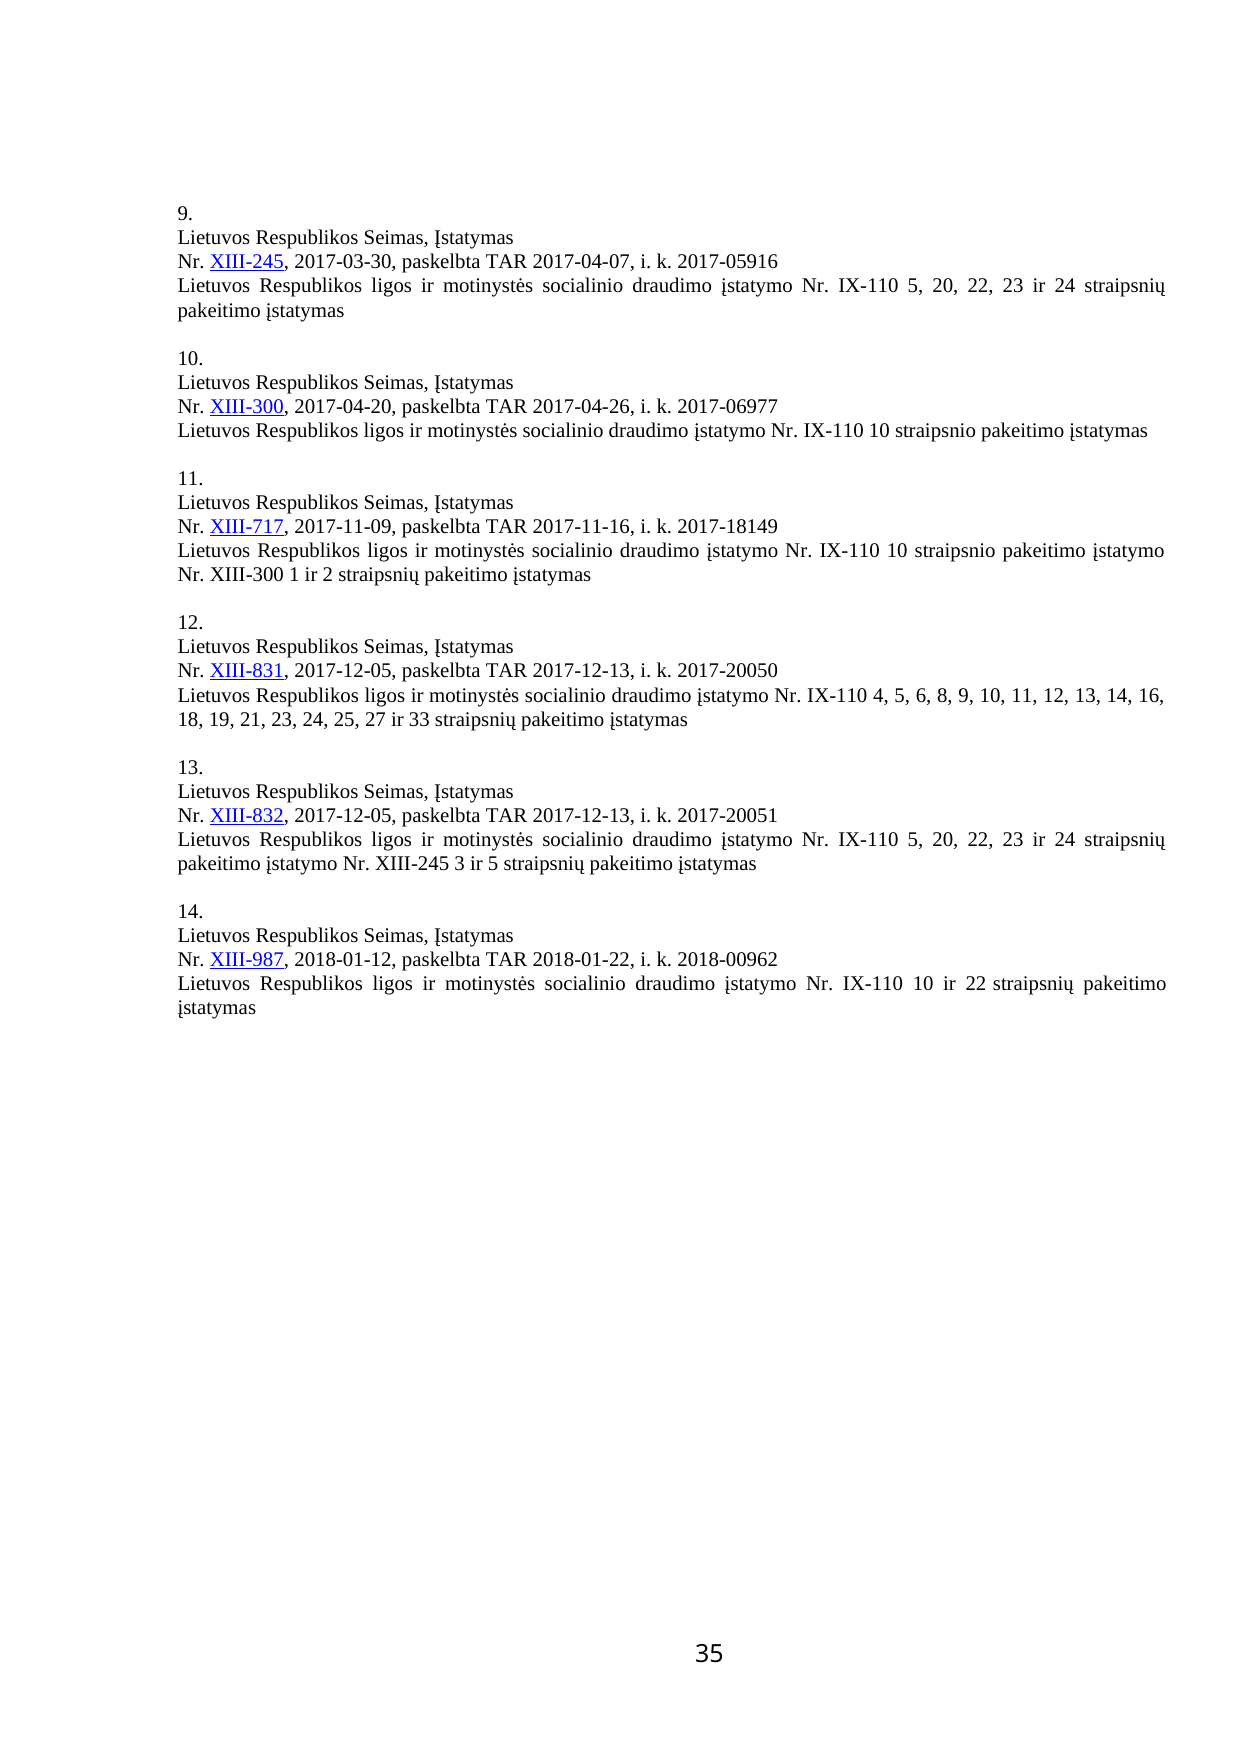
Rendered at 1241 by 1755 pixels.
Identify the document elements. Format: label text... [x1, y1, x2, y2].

text Lietuvos Respublikos ligos ir motinystės socialinio draudimo įstatymo Nr. IX-110 5, 20, 22, 23 ir 24 straipsnių pakeitimo įstatymo Nr. XIII-245 3 ir 5 straipsnių pakeitimo įstatymas [177, 827, 1167, 875]
text Lietuvos Respublikos Seimas, Įstatymas [177, 923, 1167, 947]
text 11. [177, 466, 1167, 490]
text Nr. XIII-831, 2017-12-05, paskelbta TAR 2017-12-13, i. k. 2017-20050 [177, 658, 1167, 682]
text Lietuvos Respublikos Seimas, Įstatymas [177, 370, 1167, 394]
text 14. [177, 899, 1167, 923]
text Nr. XIII-832, 2017-12-05, paskelbta TAR 2017-12-13, i. k. 2017-20051 [177, 803, 1167, 827]
text Lietuvos Respublikos ligos ir motinystės socialinio draudimo įstatymo Nr. IX-110 10 straipsnio pakeitimo įstatymo Nr. XIII-300 1 ir 2 straipsnių pakeitimo įstatymas [177, 538, 1167, 586]
text Lietuvos Respublikos ligos ir motinystės socialinio draudimo įstatymo Nr. IX-110 10 ir 22 straipsnių pakeitimo įstatymas [177, 971, 1167, 1019]
text Lietuvos Respublikos Seimas, Įstatymas [177, 225, 1167, 249]
text 9. [177, 201, 1167, 225]
text Lietuvos Respublikos Seimas, Įstatymas [177, 779, 1167, 803]
text Nr. XIII-717, 2017-11-09, paskelbta TAR 2017-11-16, i. k. 2017-18149 [177, 514, 1167, 538]
text Lietuvos Respublikos ligos ir motinystės socialinio draudimo įstatymo Nr. IX-110 10 straipsnio pakeitimo įstatymas [177, 418, 1167, 442]
text 13. [177, 755, 1167, 779]
text 10. [177, 346, 1167, 370]
text Nr. XIII-987, 2018-01-12, paskelbta TAR 2018-01-22, i. k. 2018-00962 [177, 947, 1167, 971]
text Nr. XIII-300, 2017-04-20, paskelbta TAR 2017-04-26, i. k. 2017-06977 [177, 394, 1167, 418]
text Nr. XIII-245, 2017-03-30, paskelbta TAR 2017-04-07, i. k. 2017-05916 [177, 249, 1167, 273]
text Lietuvos Respublikos Seimas, Įstatymas [177, 490, 1167, 514]
text Lietuvos Respublikos Seimas, Įstatymas [177, 634, 1167, 658]
text Lietuvos Respublikos ligos ir motinystės socialinio draudimo įstatymo Nr. IX-110 4, 5, 6, 8, 9, 10, 11, 12, 13, 14, 16, 18, 19, 21, 23, 24, 25, 27 ir 33 straipsnių pakeitimo įstatymas [177, 682, 1167, 731]
text 12. [177, 610, 1167, 634]
text Lietuvos Respublikos ligos ir motinystės socialinio draudimo įstatymo Nr. IX-110 5, 20, 22, 23 ir 24 straipsnių pakeitimo įstatymas [177, 273, 1167, 322]
